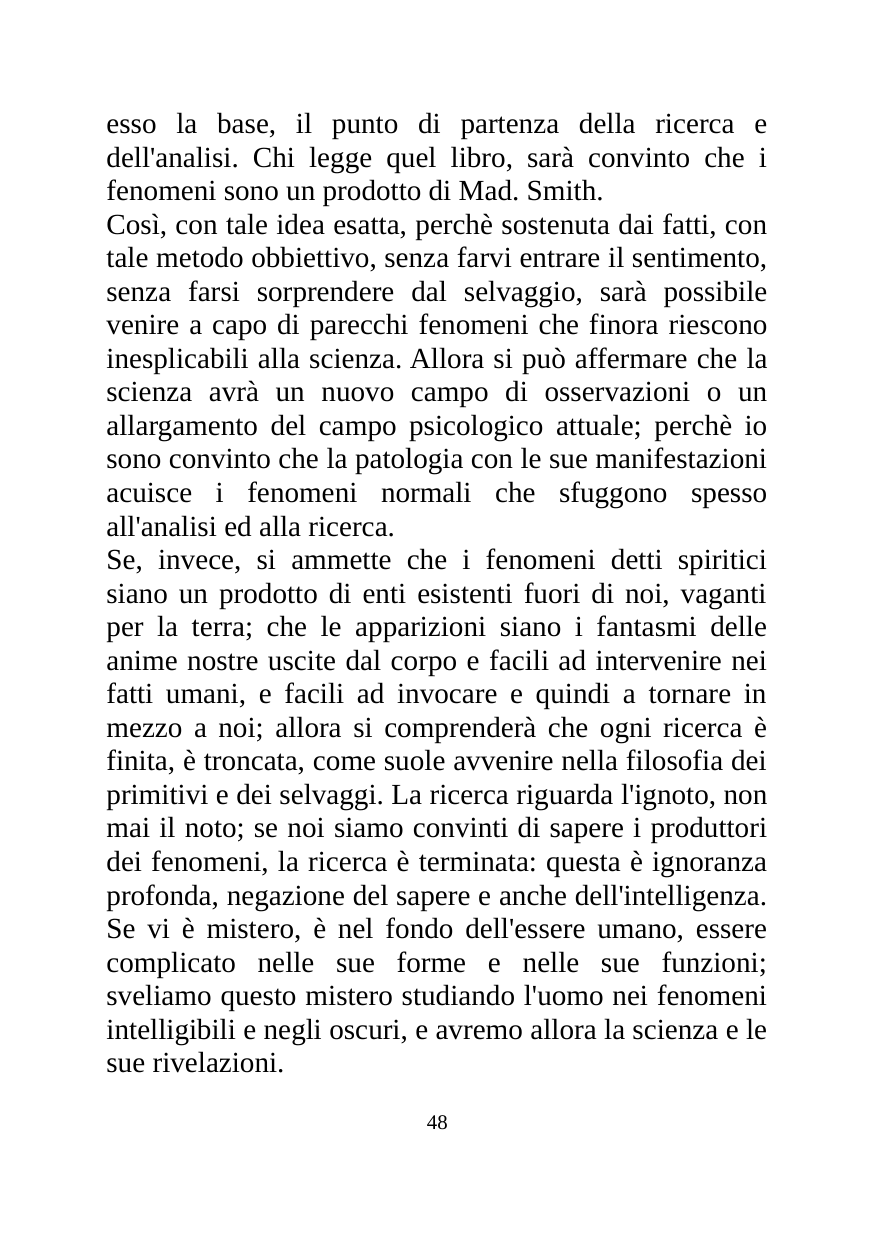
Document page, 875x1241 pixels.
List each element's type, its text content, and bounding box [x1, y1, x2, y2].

text esso la base, il punto di partenza della ricerca e dell'analisi. Chi legge quel libro, sarà convinto che i fenomeni sono un prodotto di Mad. Smith. [106, 106, 768, 207]
text Così, con tale idea esatta, perchè sostenuta dai fatti, con tale metodo obbiettivo, senza farvi entrare il sentimento, senza farsi sorprendere dal selvaggio, sarà possibile venire a capo di parecchi fenomeni che finora riescono inesplicabili alla scienza. Allora si può affermare che la scienza avrà un nuovo campo di osservazioni o un allargamento del campo psicologico attuale; perchè io sono convinto che la patologia con le sue manifestazioni acuisce i fenomeni normali che sfuggono spesso all'analisi ed alla ricerca. [106, 207, 768, 542]
text Se, invece, si ammette che i fenomeni detti spiritici siano un prodotto di enti esistenti fuori di noi, vaganti per la terra; che le apparizioni siano i fantasmi delle anime nostre uscite dal corpo e facili ad intervenire nei fatti umani, e facili ad invocare e quindi a tornare in mezzo a noi; allora si comprenderà che ogni ricerca è finita, è troncata, come suole avvenire nella filosofia dei primitivi e dei selvaggi. La ricerca riguarda l'ignoto, non mai il noto; se noi siamo convinti di sapere i produttori dei fenomeni, la ricerca è terminata: questa è ignoranza profonda, negazione del sapere e anche dell'intelligenza. Se vi è mistero, è nel fondo dell'essere umano, essere complicato nelle sue forme e nelle sue funzioni; sveliamo questo mistero studiando l'uomo nei fenomeni intelligibili e negli oscuri, e avremo allora la scienza e le sue rivelazioni. [106, 542, 768, 1079]
